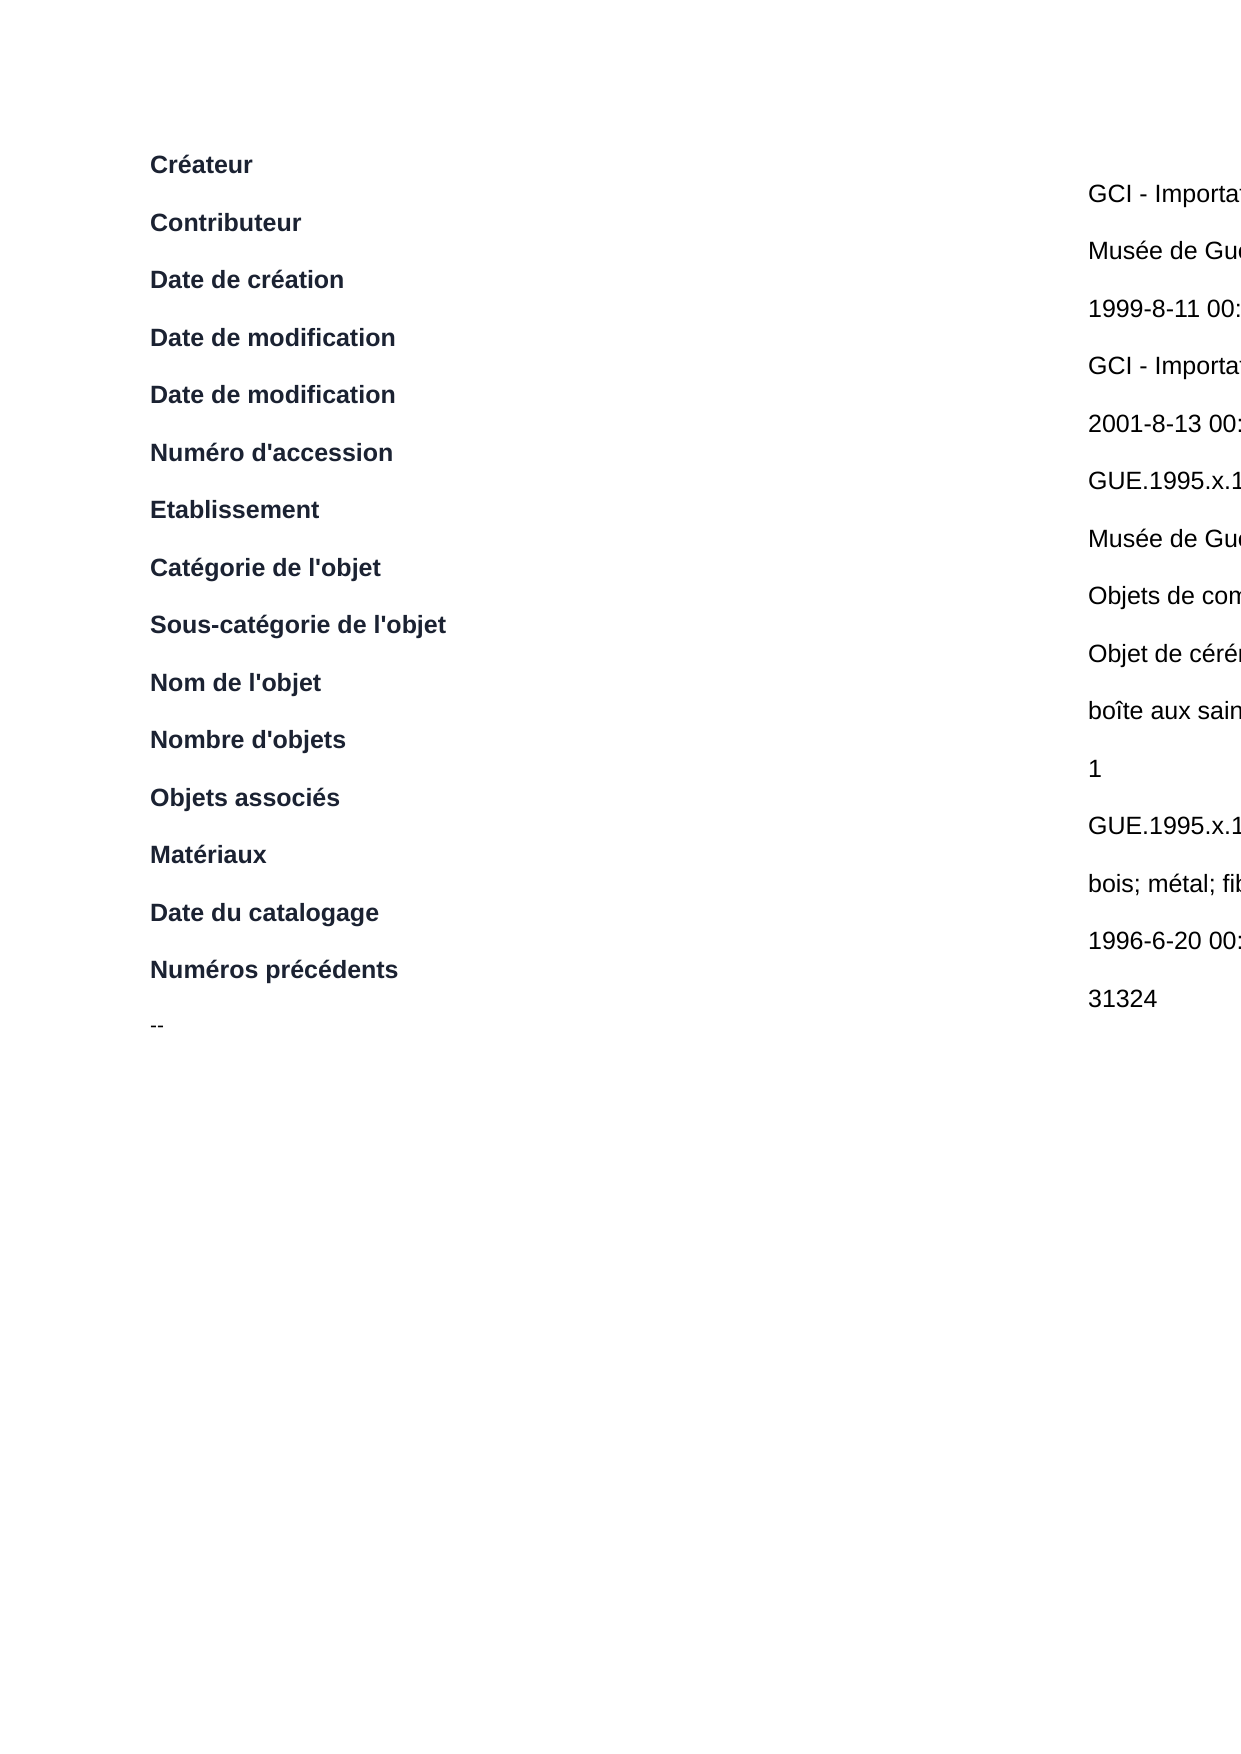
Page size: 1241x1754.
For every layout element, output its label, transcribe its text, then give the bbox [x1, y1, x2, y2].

text Objets associés [150, 782, 1090, 811]
text Date du catalogage [150, 897, 1090, 926]
text GUE.1995.x.1199.1-2; GUE.1995.x.1200.1-2; GUE.1995.x.1201.1-2 [1088, 811, 1240, 840]
text Date de modification [150, 322, 1090, 351]
text Matériaux [150, 840, 1090, 869]
text Objets de communication [1088, 581, 1240, 610]
text GCI - Importation [1088, 351, 1240, 380]
text Date de création [150, 265, 1090, 294]
text -- [150, 1012, 1090, 1036]
text 1 [1088, 754, 1240, 782]
text Numéro d'accession [150, 437, 1090, 466]
text Date de modification [150, 380, 1090, 409]
text Contributeur [150, 207, 1090, 236]
text Créateur [150, 150, 1090, 179]
text 1996-6-20 00:00 [1088, 926, 1240, 955]
text GCI - Importation [1088, 179, 1240, 207]
text 1999-8-11 00:00 [1088, 294, 1240, 322]
text bois; métal; fibres; laiton [1088, 869, 1240, 897]
text Catégorie de l'objet [150, 552, 1090, 581]
text 2001-8-13 00:00 [1088, 409, 1240, 437]
text Musée de Guérin [1088, 236, 1240, 265]
text Nombre d'objets [150, 725, 1090, 754]
text boîte aux saintes huiles [1088, 696, 1240, 725]
text Etablissement [150, 495, 1090, 524]
text Musée de Guérin [1088, 524, 1240, 552]
text Nom de l'objet [150, 667, 1090, 696]
text Numéros précédents [150, 955, 1090, 984]
text Sous-catégorie de l'objet [150, 610, 1090, 639]
text GUE.1995.x.1202 [1088, 466, 1240, 495]
text Objet de cérémonie [1088, 639, 1240, 667]
text 31324 [1088, 984, 1240, 1012]
